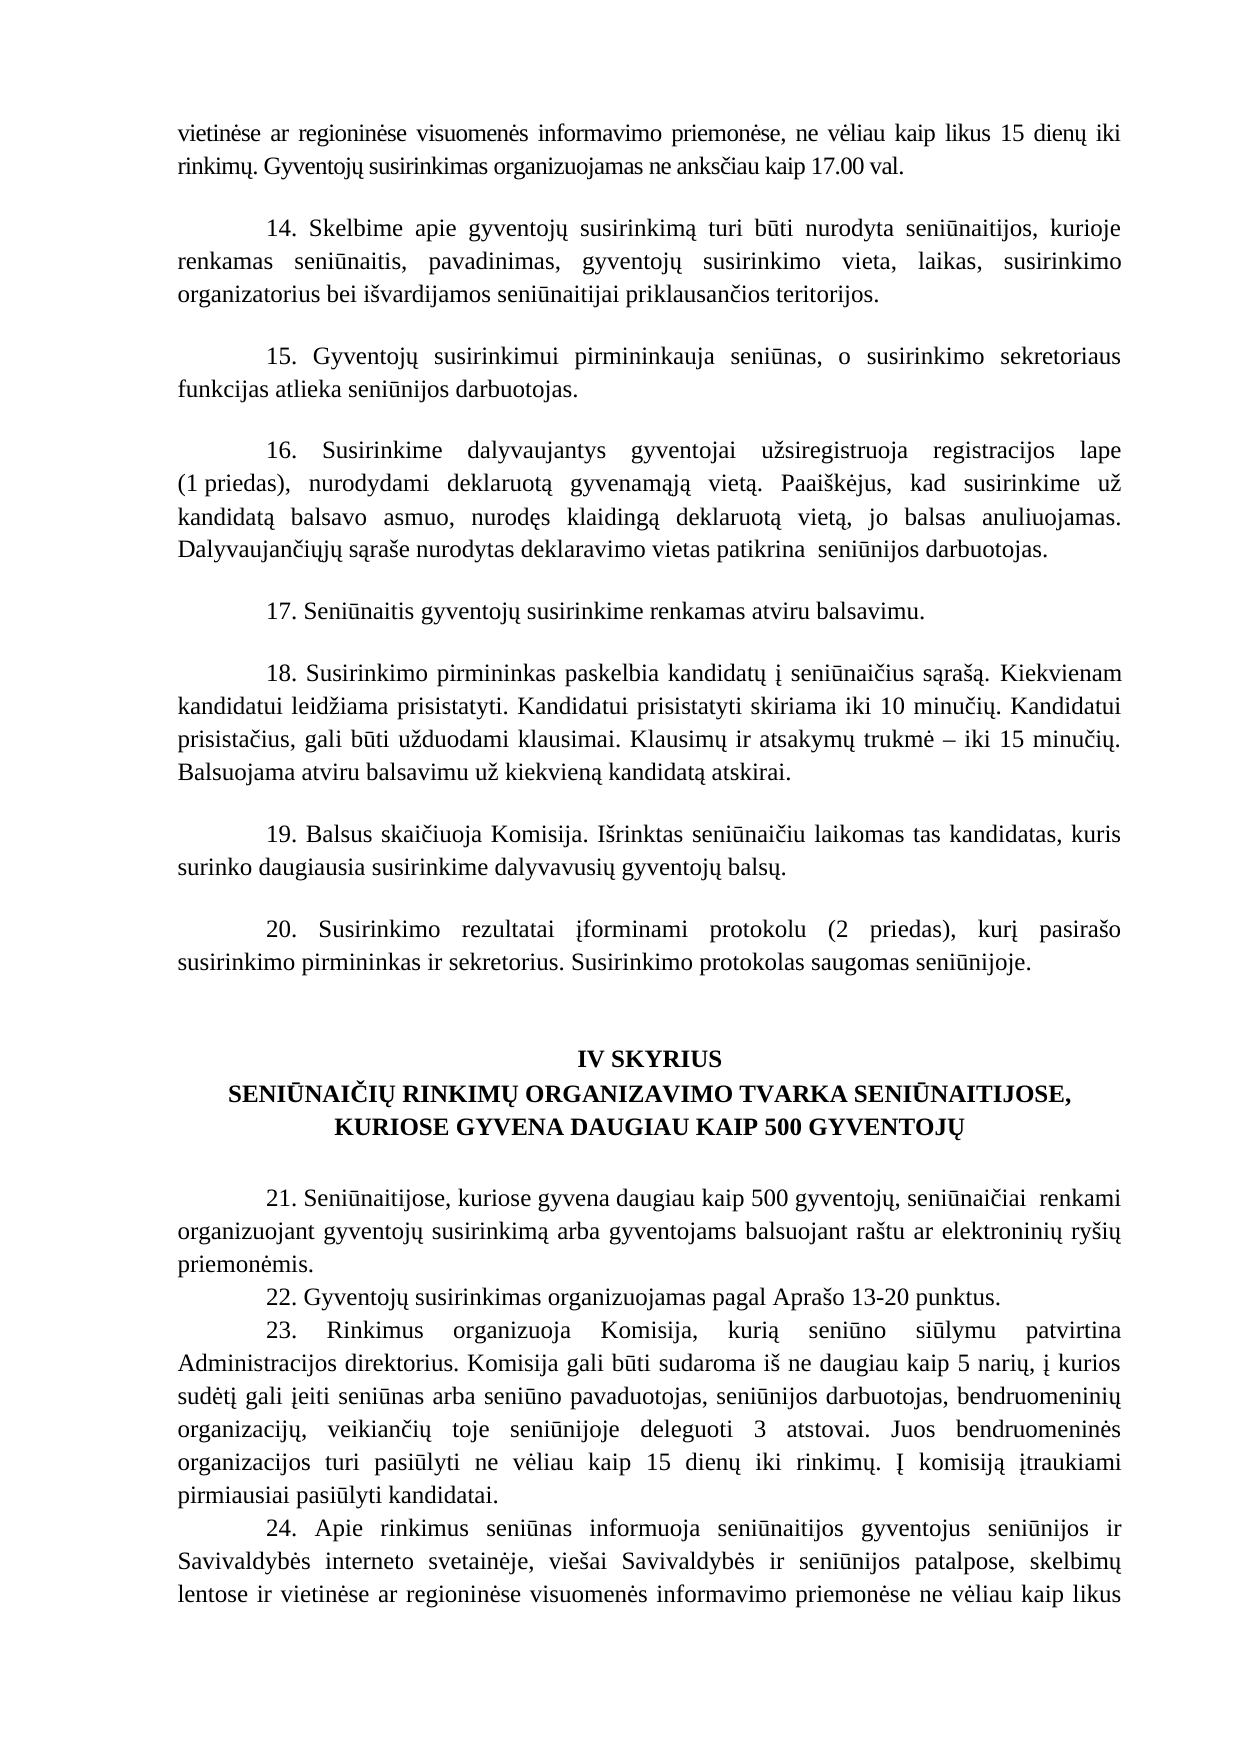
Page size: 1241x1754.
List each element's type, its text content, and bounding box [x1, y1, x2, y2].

text 20. Susirinkimo rezultatai įforminami protokolu (2 priedas), kurį pasirašo susirinkimo pirmininkas ir sekretorius. Susirinkimo protokolas saugomas seniūnijoje. [177, 914, 1122, 976]
text 17. Seniūnaitis gyventojų susirinkime renkamas atviru balsavimu. [177, 596, 1122, 625]
text IV SKYRIUS [177, 1044, 1122, 1073]
text vietinėse ar regioninėse visuomenės informavimo priemonėse, ne vėliau kaip likus 15 dienų iki rinkimų. Gyventojų susirinkimas organizuojamas ne anksčiau kaip 17.00 val. [177, 118, 1122, 180]
text 14. Skelbime apie gyventojų susirinkimą turi būti nurodyta seniūnaitijos, kurioje renkamas seniūnaitis, pavadinimas, gyventojų susirinkimo vieta, laikas, susirinkimo organizatorius bei išvardijamos seniūnaitijai priklausančios teritorijos. [177, 213, 1122, 308]
text 23. Rinkimus organizuoja Komisija, kurią seniūno siūlymu patvirtina Administracijos direktorius. Komisija gali būti sudaroma iš ne daugiau kaip 5 narių, į kurios sudėtį gali įeiti seniūnas arba seniūno pavaduotojas, seniūnijos darbuotojas, bendruomeninių organizacijų, veikiančių toje seniūnijoje deleguoti 3 atstovai. Juos bendruomeninės organizacijos turi pasiūlyti ne vėliau kaip 15 dienų iki rinkimų. Į komisiją įtraukiami pirmiausiai pasiūlyti kandidatai. [177, 1315, 1122, 1509]
text 18. Susirinkimo pirmininkas paskelbia kandidatų į seniūnaičius sąrašą. Kiekvienam kandidatui leidžiama prisistatyti. Kandidatui prisistatyti skiriama iki 10 minučių. Kandidatui prisistačius, gali būti užduodami klausimai. Klausimų ir atsakymų trukmė – iki 15 minučių. Balsuojama atviru balsavimu už kiekvieną kandidatą atskirai. [177, 658, 1122, 786]
text SENIŪNAIČIŲ RINKIMŲ ORGANIZAVIMO TVARKA SENIŪNAITIJOSE, KURIOSE GYVENA DAUGIAU KAIP 500 GYVENTOJŲ [177, 1079, 1122, 1141]
text 16. Susirinkime dalyvaujantys gyventojai užsiregistruoja registracijos lape (1 priedas), nurodydami deklaruotą gyvenamąją vietą. Paaiškėjus, kad susirinkime už kandidatą balsavo asmuo, nurodęs klaidingą deklaruotą vietą, jo balsas anuliuojamas. Dalyvaujančiųjų sąraše nurodytas deklaravimo vietas patikrina seniūnijos darbuotojas. [177, 436, 1122, 563]
text 22. Gyventojų susirinkimas organizuojamas pagal Aprašo 13-20 punktus. [177, 1282, 1122, 1311]
text 15. Gyventojų susirinkimui pirmininkauja seniūnas, o susirinkimo sekretoriaus funkcijas atlieka seniūnijos darbuotojas. [177, 341, 1122, 402]
text 21. Seniūnaitijose, kuriose gyvena daugiau kaip 500 gyventojų, seniūnaičiai renkami organizuojant gyventojų susirinkimą arba gyventojams balsuojant raštu ar elektroninių ryšių priemonėmis. [177, 1183, 1122, 1278]
text 19. Balsus skaičiuoja Komisija. Išrinktas seniūnaičiu laikomas tas kandidatas, kuris surinko daugiausia susirinkime dalyvavusių gyventojų balsų. [177, 819, 1122, 881]
text 24. Apie rinkimus seniūnas informuoja seniūnaitijos gyventojus seniūnijos ir Savivaldybės interneto svetainėje, viešai Savivaldybės ir seniūnijos patalpose, skelbimų lentose ir vietinėse ar regioninėse visuomenės informavimo priemonėse ne vėliau kaip likus [177, 1513, 1122, 1608]
